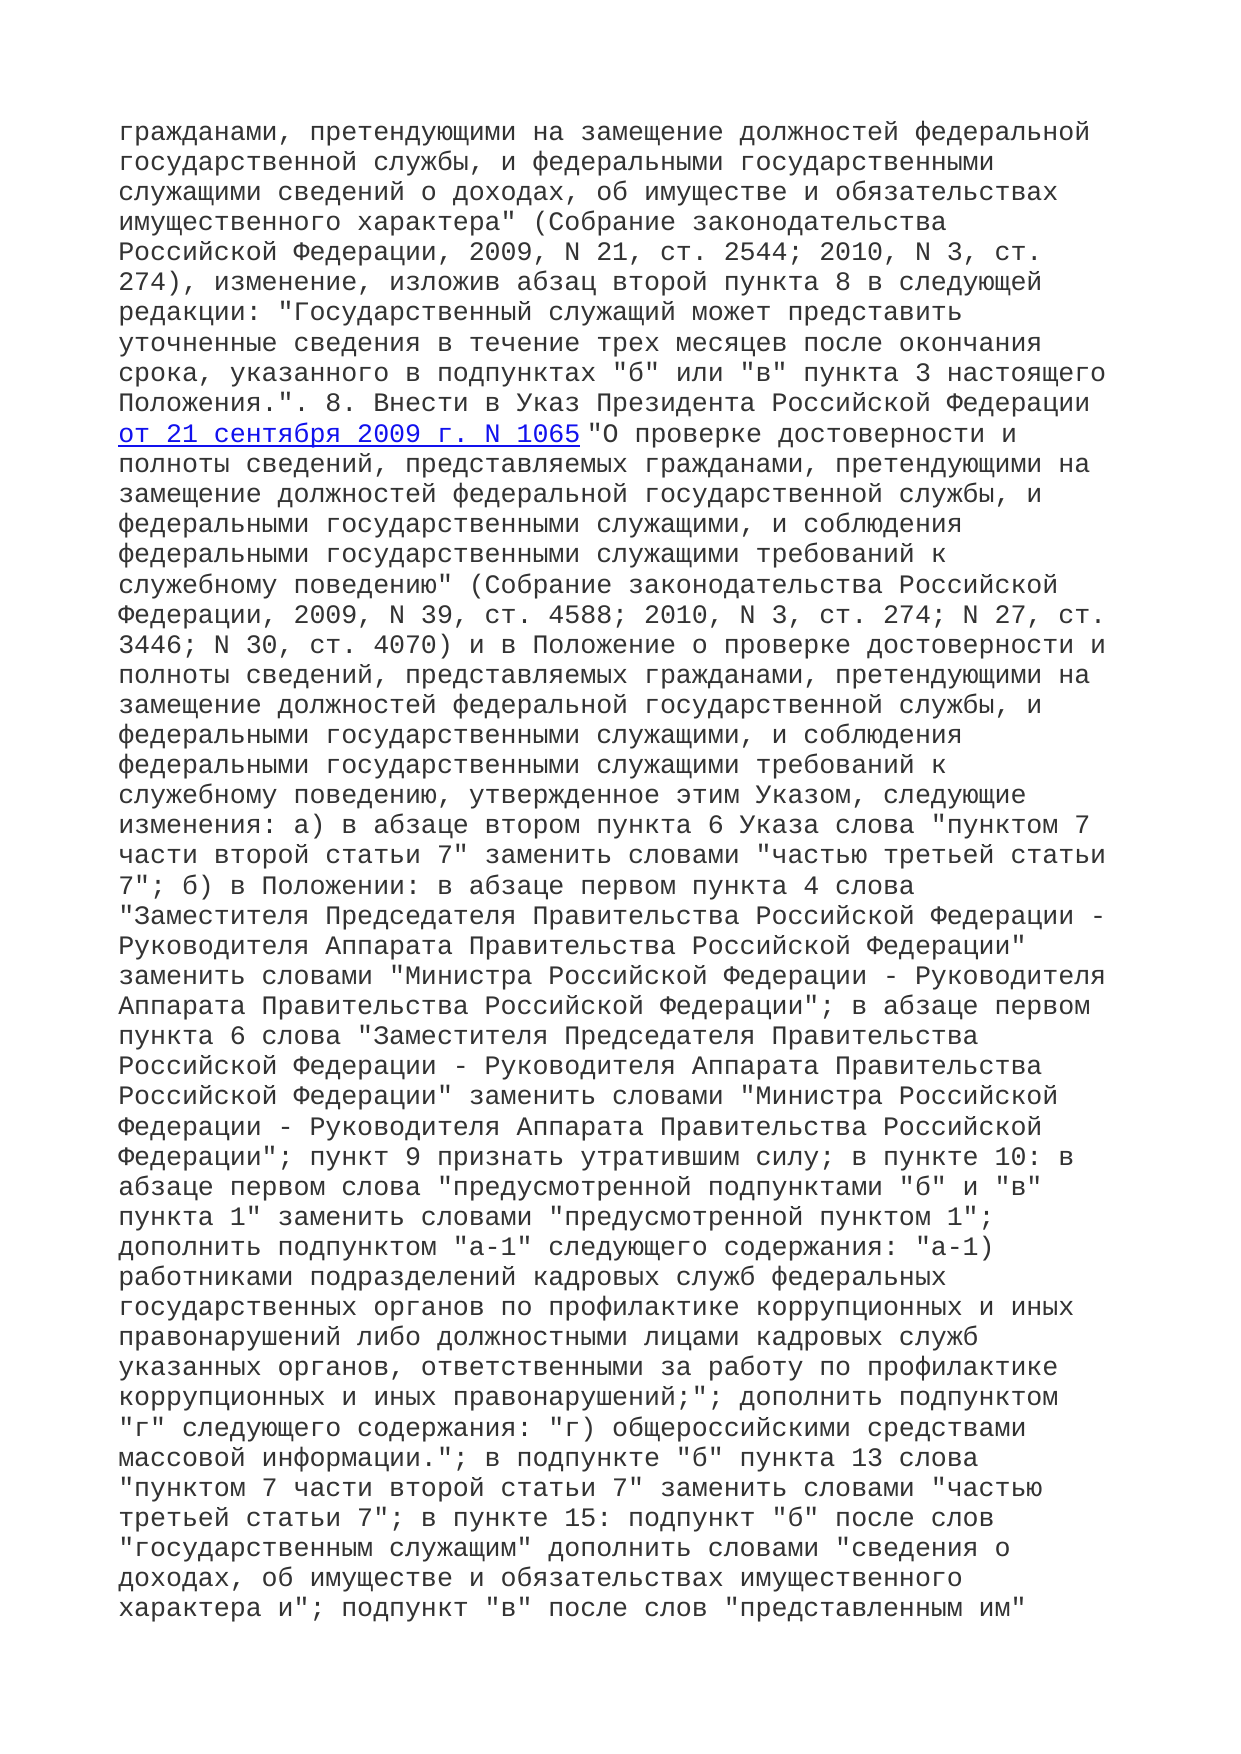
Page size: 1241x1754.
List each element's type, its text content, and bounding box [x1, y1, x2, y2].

text гражданами, претендующими на замещение должностей федеральной государственной службы, и федеральными государственными служащими сведений о доходах, об имуществе и обязательствах имущественного характера" (Собрание законодательства Российской Федерации, 2009, N 21, ст. 2544; 2010, N 3, ст. 274), изменение, изложив абзац второй пункта 8 в следующей редакции: "Государственный служащий может представить уточненные сведения в течение трех месяцев после окончания срока, указанного в подпунктах "б" или "в" пункта 3 настоящего Положения.". 8. Внести в Указ Президента Российской Федерации от 21 сентября 2009 г. N 1065 "О проверке достоверности и полноты сведений, представляемых гражданами, претендующими на замещение должностей федеральной государственной службы, и федеральными государственными служащими, и соблюдения федеральными государственными служащими требований к служебному поведению" (Собрание законодательства Российской Федерации, 2009, N 39, ст. 4588; 2010, N 3, ст. 274; N 27, ст. 3446; N 30, ст. 4070) и в Положение о проверке достоверности и полноты сведений, представляемых гражданами, претендующими на замещение должностей федеральной государственной службы, и федеральными государственными служащими, и соблюдения федеральными государственными служащими требований к служебному поведению, утвержденное этим Указом, следующие изменения: а) в абзаце втором пункта 6 Указа слова "пунктом 7 части второй статьи 7" заменить словами "частью третьей статьи 7"; б) в Положении: в абзаце первом пункта 4 слова "Заместителя Председателя Правительства Российской Федерации - Руководителя Аппарата Правительства Российской Федерации" заменить словами "Министра Российской Федерации - Руководителя Аппарата Правительства Российской Федерации"; в абзаце первом пункта 6 слова "Заместителя Председателя Правительства Российской Федерации - Руководителя Аппарата Правительства Российской Федерации" заменить словами "Министра Российской Федерации - Руководителя Аппарата Правительства Российской Федерации"; пункт 9 признать утратившим силу; в пункте 10: в абзаце первом слова "предусмотренной подпунктами "б" и "в" пункта 1" заменить словами "предусмотренной пунктом 1"; дополнить подпунктом "а-1" следующего содержания: "а-1) работниками подразделений кадровых служб федеральных государственных органов по профилактике коррупционных и иных правонарушений либо должностными лицами кадровых служб указанных органов, ответственными за работу по профилактике коррупционных и иных правонарушений;"; дополнить подпунктом "г" следующего содержания: "г) общероссийскими средствами массовой информации."; в подпункте "б" пункта 13 слова "пунктом 7 части второй статьи 7" заменить словами "частью третьей статьи 7"; в пункте 15: подпункт "б" после слов "государственным служащим" дополнить словами "сведения о доходах, об имуществе и обязательствах имущественного характера и"; подпункт "в" после слов "представленным им" [118, 118, 1122, 1624]
